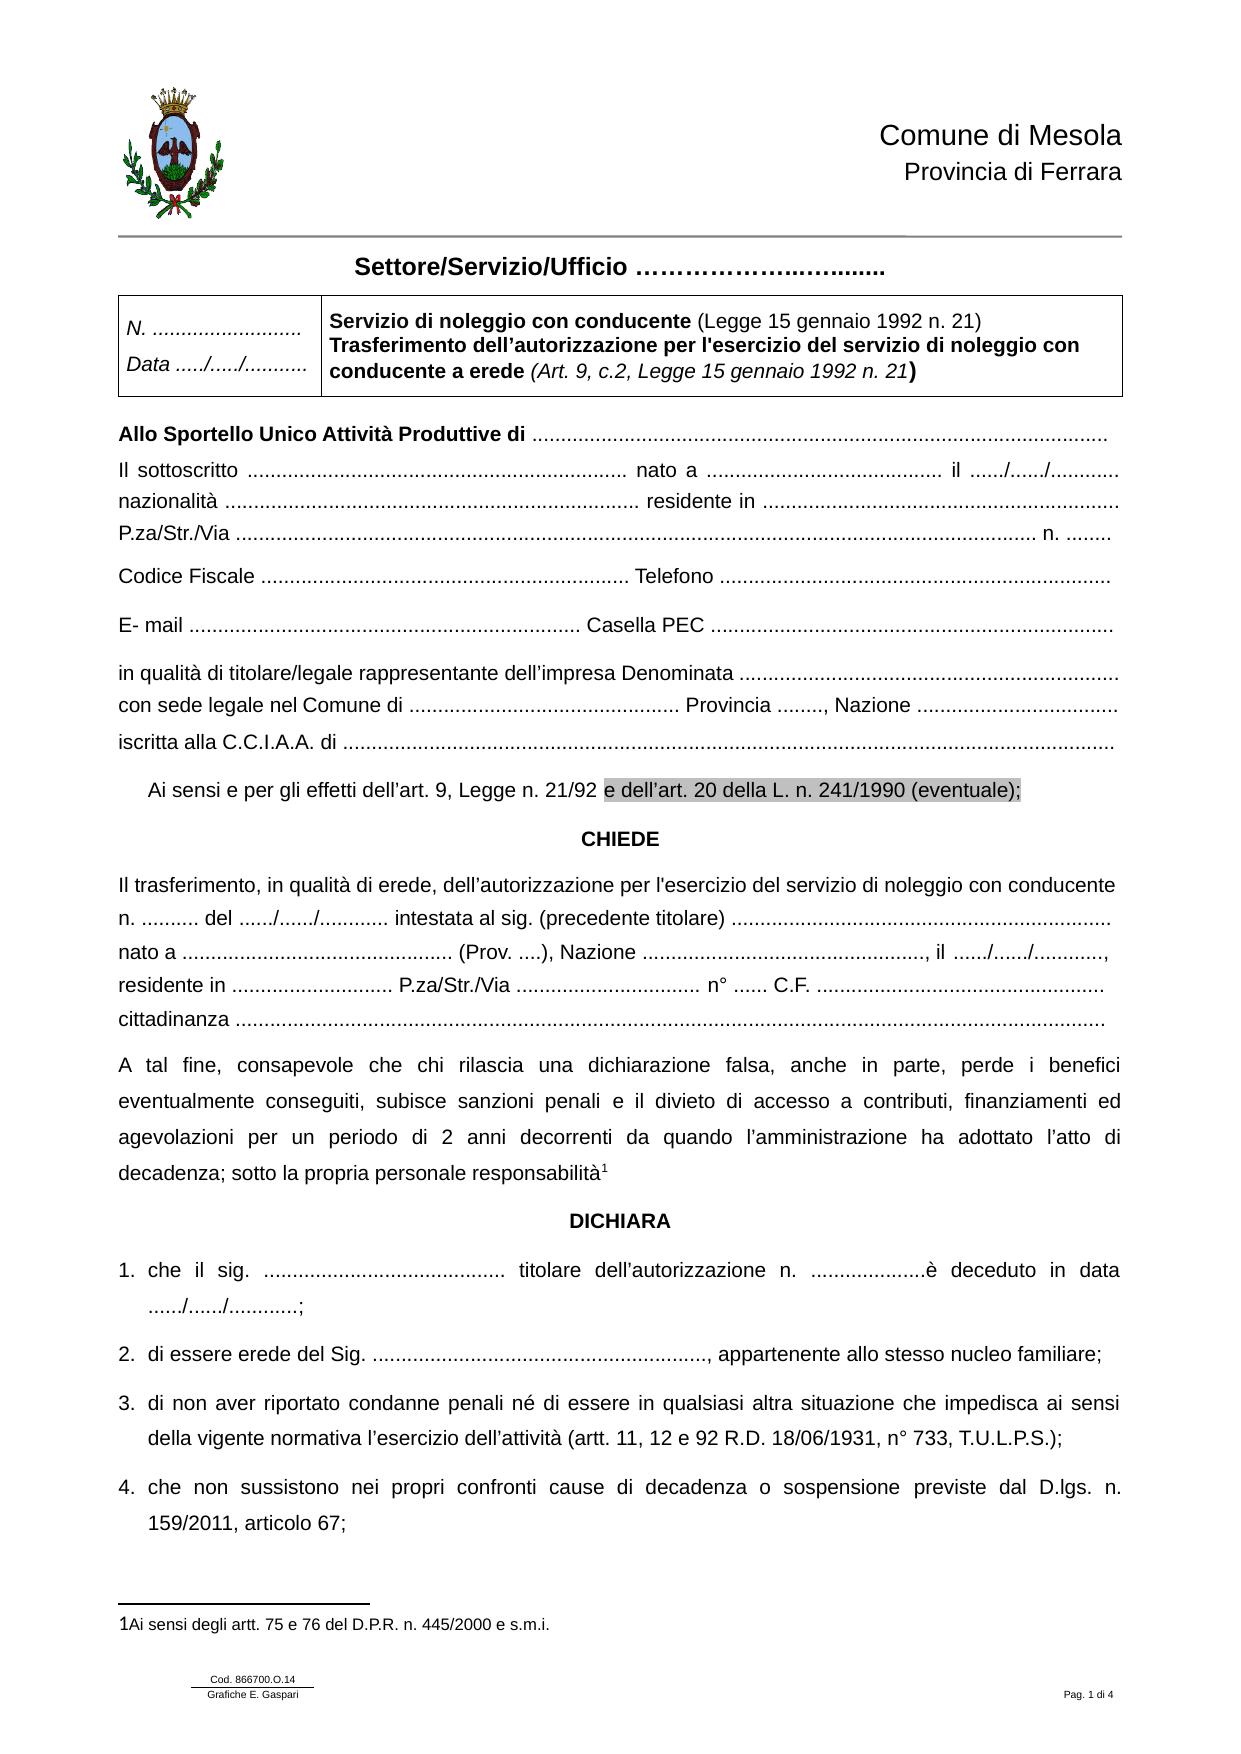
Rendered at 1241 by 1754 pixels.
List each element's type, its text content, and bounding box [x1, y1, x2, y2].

list che il sig. .......................................... titolare dell’autorizzazione n. ....................è deceduto in data ....../....../............; [118, 1257, 1122, 1317]
text Comune di Mesola [224, 118, 1122, 152]
list di essere erede del Sig. .........................................................., appartenente allo stesso nucleo familiare; [118, 1342, 1122, 1366]
text Ai sensi degli artt. 75 e 76 del D.P.R. n. 445/2000 e s.m.i. [118, 1610, 1122, 1636]
text A tal fine, consapevole che chi rilascia una dichiarazione falsa, anche in parte, perde i benefici eventualmente conseguiti, subisce sanzioni penali e il divieto di accesso a contributi, finanziamenti ed agevolazioni per un periodo di 2 anni decorrenti da quando l’amministrazione ha adottato l’atto di decadenza; sotto la propria personale responsabilità [118, 1053, 1122, 1184]
text con sede legale nel Comune di ............................................... Provincia ........, Nazione ................................... [118, 693, 1122, 717]
text iscritta alla C.C.I.A.A. di ...................................................................................................................................... [118, 730, 1122, 754]
text Allo Sportello Unico Attività Produttive di .................................................................................................... [118, 422, 1122, 446]
subtitle DICHIARA [118, 1209, 1122, 1233]
list di non aver riportato condanne penali né di essere in qualsiasi altra situazione che impedisca ai sensi della vigente normativa l’esercizio dell’attività (artt. 11, 12 e 92 R.D. 18/06/1931, n° 733, T.U.L.P.S.); [118, 1390, 1122, 1450]
subtitle Il trasferimento, in qualità di erede, dell’autorizzazione per l'esercizio del servizio di noleggio con conducente n. .......... del ....../....../............ intestata al sig. (precedente titolare) .................................................................. nato a ............................................... (Prov. ....), Nazione ................................................., il ....../....../............, residente in ............................ P.za/Str./Via ................................ n° ...... C.F. .................................................. cittadinanza ....................................................................................................................................................... [118, 873, 1122, 1031]
picture [122, 87, 224, 219]
table_header N. .......................... Data ...../...../........... [119, 296, 321, 396]
text in qualità di titolare/legale rappresentante dell’impresa Denominata .................................................................. [118, 661, 1122, 685]
text Il sottoscritto .................................................................. nato a ......................................... il ....../....../............ nazionalità ........................................................................ residente in .............................................................. P.za/Str./Via ........................................................................................................................................... n. ........ [118, 458, 1122, 544]
table_header Servizio di noleggio con conducente (Legge 15 gennaio 1992 n. 21) Trasferimento dell’autorizzazione per l'esercizio del servizio di noleggio con conducente a erede (Art. 9, c.2, Legge 15 gennaio 1992 n. 21) [322, 296, 1122, 396]
text Ai sensi e per gli effetti dell’art. 9, Legge n. 21/92 e dell’art. 20 della L. n. 241/1990 (eventuale); [118, 778, 1122, 802]
text Provincia di Ferrara [224, 157, 1122, 185]
subtitle CHIEDE [118, 827, 1122, 851]
list che non sussistono nei propri confronti cause di decadenza o sospensione previste dal D.lgs. n. 159/2011, articolo 67; [118, 1475, 1122, 1534]
text Codice Fiscale ................................................................ Telefono .................................................................... [118, 564, 1122, 588]
text Settore/Servizio/Ufficio ………………...…........ [118, 252, 1122, 281]
text E- mail .................................................................... Casella PEC ...................................................................... [118, 612, 1122, 636]
